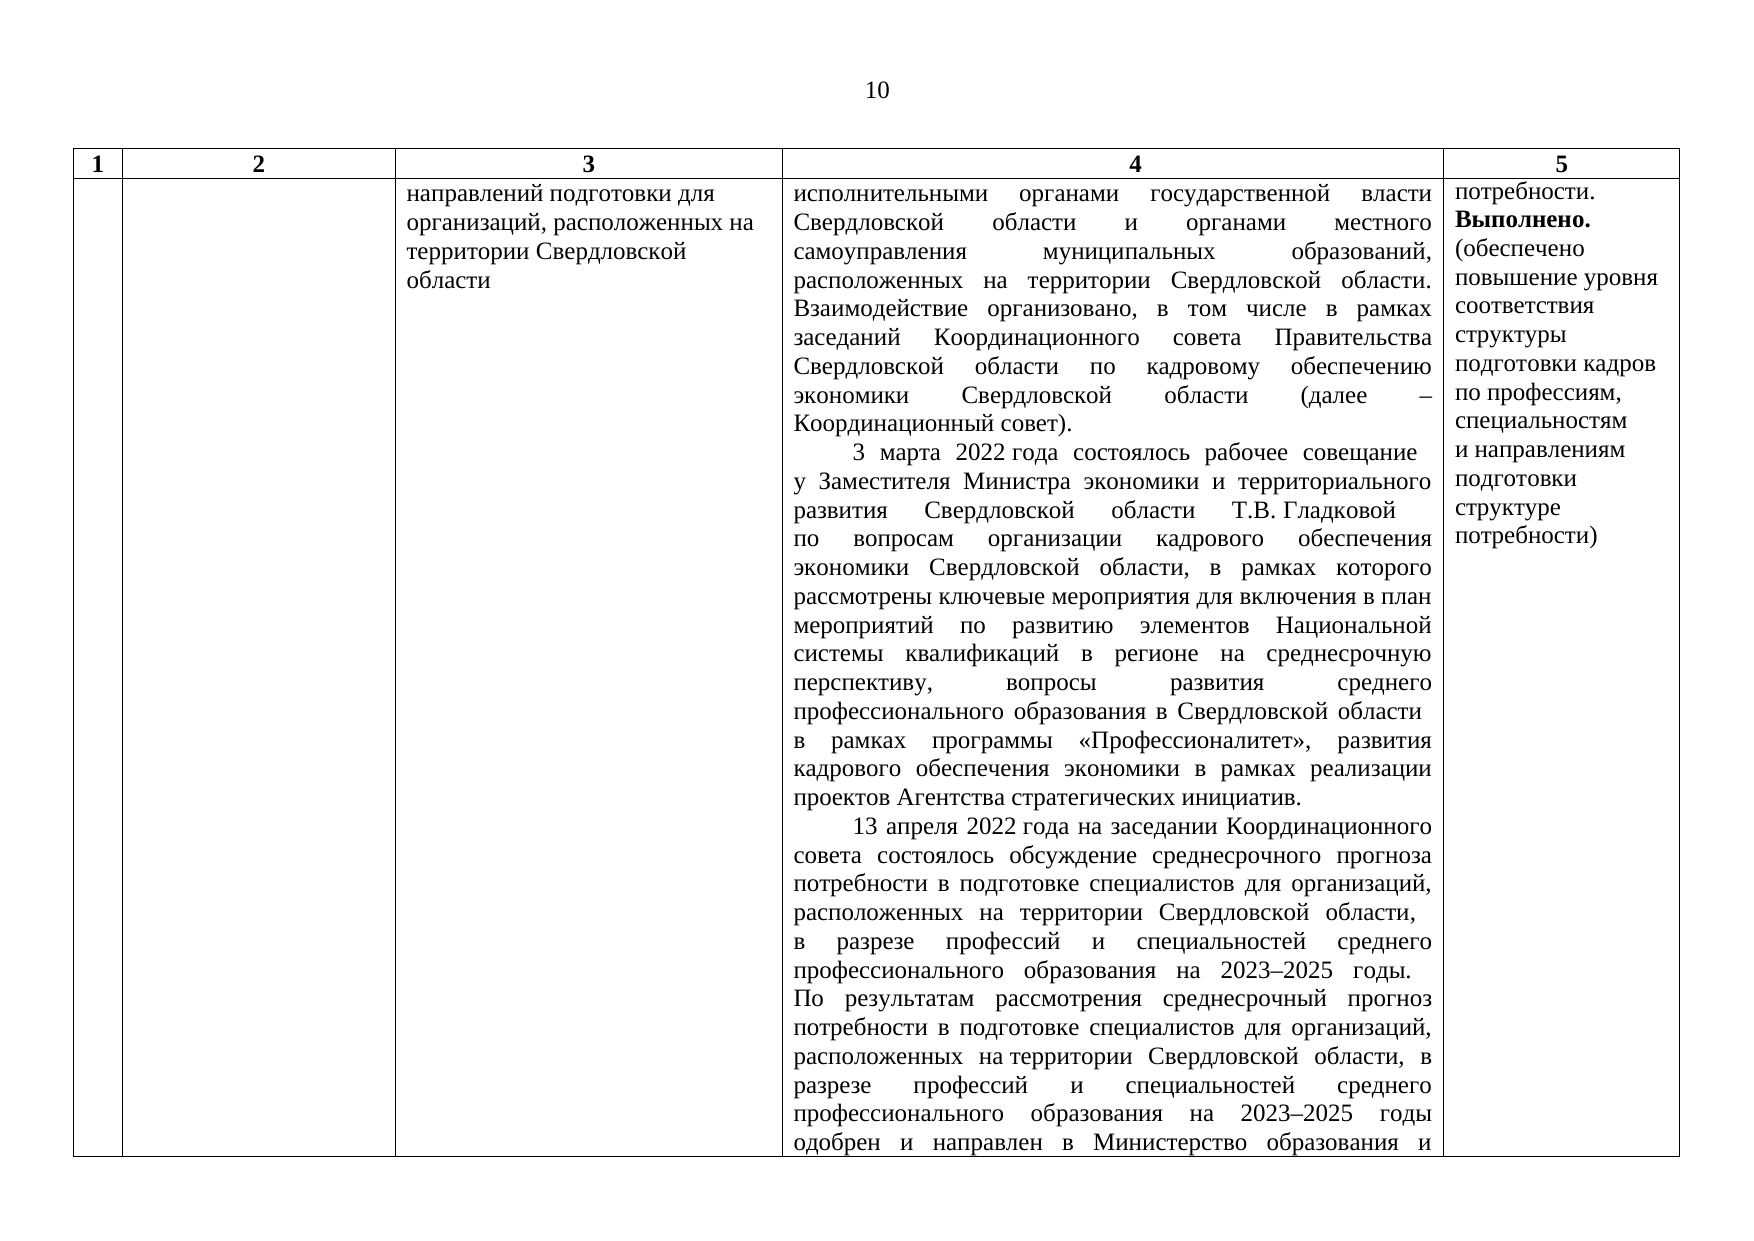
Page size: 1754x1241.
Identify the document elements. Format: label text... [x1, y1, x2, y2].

table_cell [74, 179, 122, 1156]
table_header 4 [783, 149, 1443, 177]
table_header 2 [123, 149, 395, 177]
table_cell исполнительными органами государственной власти Свердловской области и органами местного самоуправления муниципальных образований, расположенных на территории Свердловской области. Взаимодействие организовано, в том числе в рамках заседаний Координационного совета Правительства Свердловской области по кадровому обеспечению экономики Свердловской области (далее – Координационный совет). 3 марта 2022 года состоялось рабочее совещание у Заместителя Министра экономики и территориального развития Свердловской области Т.В. Гладковой по вопросам организации кадрового обеспечения экономики Свердловской области, в рамках которого рассмотрены ключевые мероприятия для включения в план мероприятий по развитию элементов Национальной системы квалификаций в регионе на среднесрочную перспективу, вопросы развития среднего профессионального образования в Свердловской области в рамках программы «Профессионалитет», развития кадрового обеспечения экономики в рамках реализации проектов Агентства стратегических инициатив. 13 апреля 2022 года на заседании Координационного совета состоялось обсуждение среднесрочного прогноза потребности в подготовке специалистов для организаций, расположенных на территории Свердловской области, в разрезе профессий и специальностей среднего профессионального образования на 2023–2025 годы. По результатам рассмотрения среднесрочный прогноз потребности в подготовке специалистов для организаций, расположенных на территории Свердловской области, в разрезе профессий и специальностей среднего профессионального образования на 2023–2025 годы одобрен и направлен в Министерство образования и [783, 179, 1443, 1156]
table_cell потребности. Выполнено. (обеспечено повышение уровня соответствия структуры подготовки кадров по профессиям, специальностям и направлениям подготовки структуре потребности) [1444, 179, 1679, 1156]
table_cell направлений подготовки для организаций, расположенных на территории Свердловской области [396, 179, 782, 1156]
table_header 5 [1444, 149, 1679, 177]
table_header 1 [74, 149, 122, 177]
table_cell [123, 179, 395, 1156]
table_header 3 [396, 149, 782, 177]
